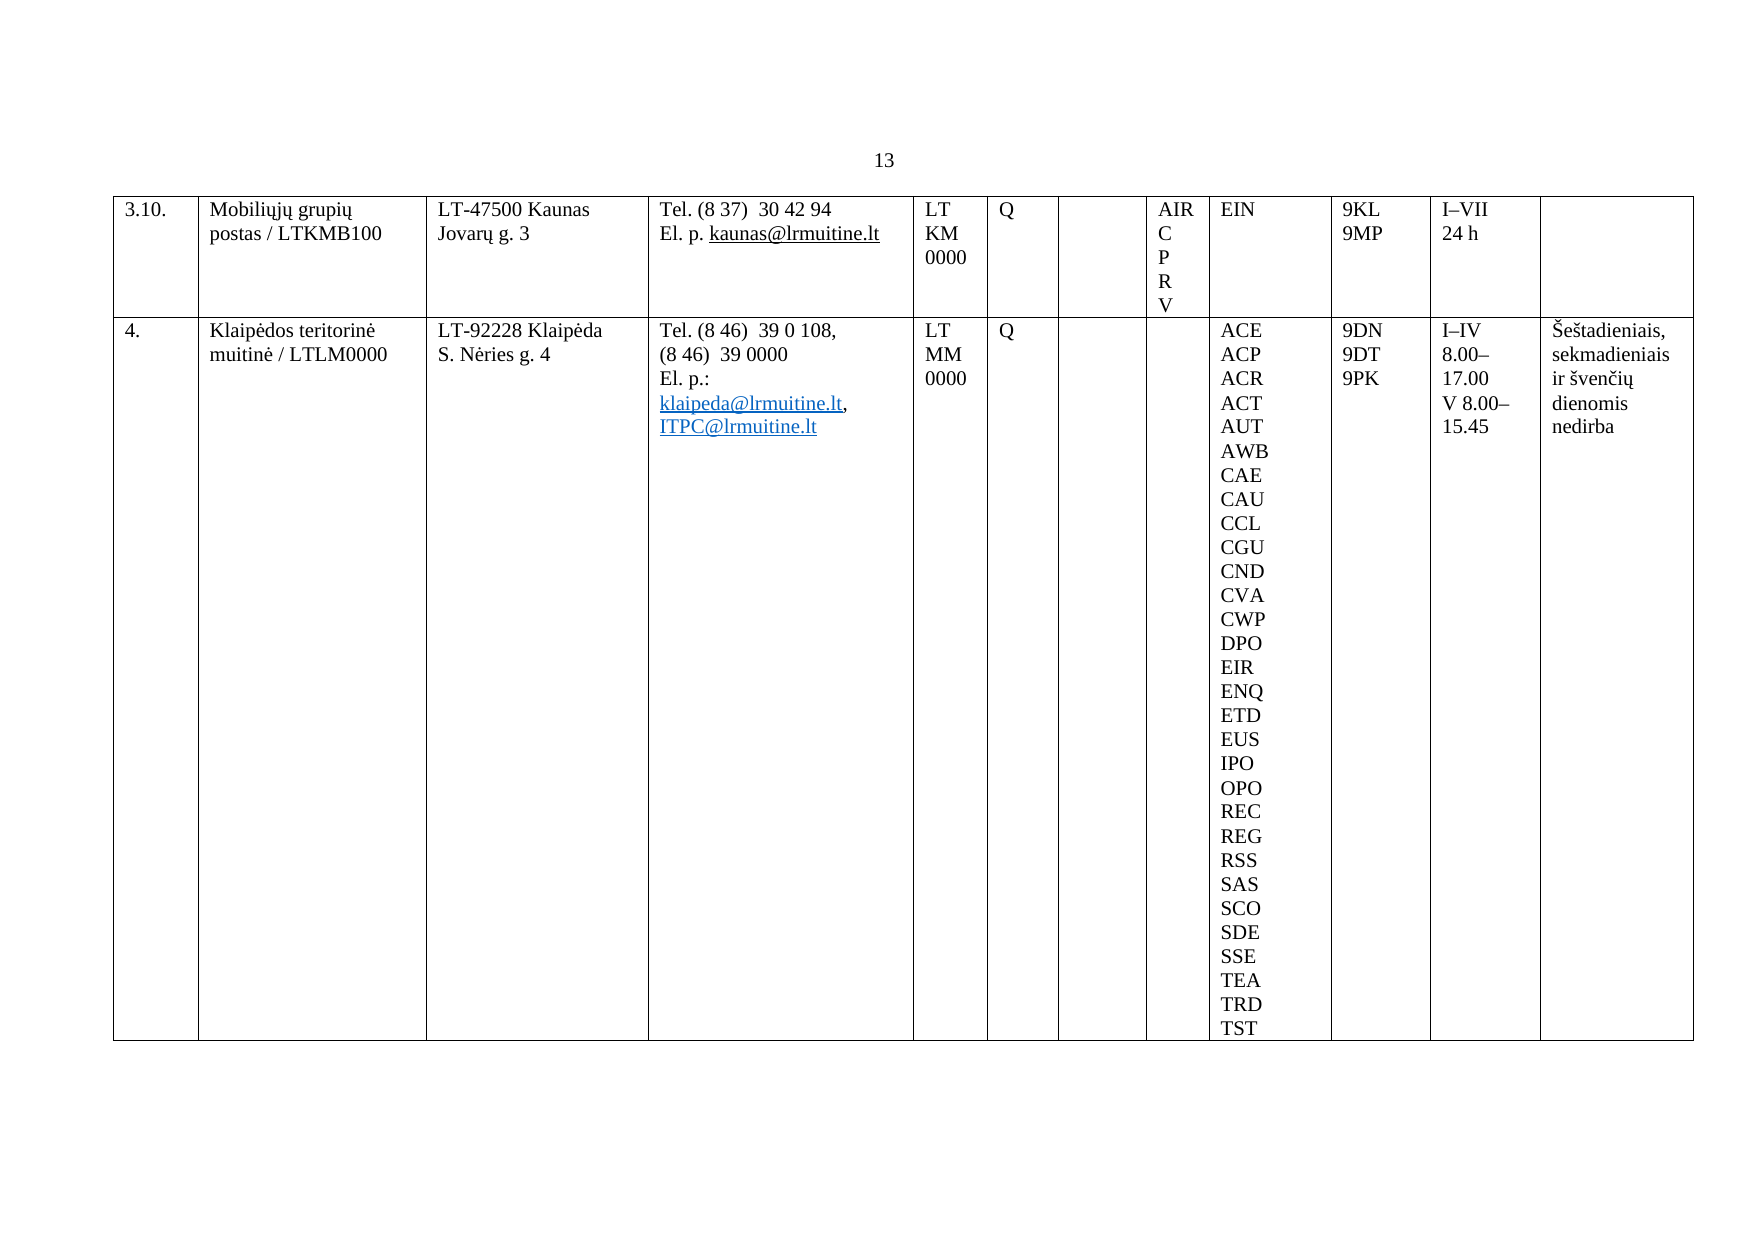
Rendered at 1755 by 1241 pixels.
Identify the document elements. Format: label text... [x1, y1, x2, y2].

table_cell Šeštadieniais, sekmadieniais ir švenčių dienomis nedirba [1541, 318, 1693, 1040]
table_cell 9DN 9DT 9PK [1332, 318, 1430, 1040]
table_cell ACE ACP ACR ACT AUT AWB CAE CAU CCL CGU CND CVA CWP DPO EIR ENQ ETD EUS IPO OPO REC REG RSS SAS SCO SDE SSE TEA TRD TST [1210, 318, 1331, 1040]
table_cell [1059, 197, 1146, 317]
table_cell EIN [1210, 197, 1331, 317]
table_cell [1059, 318, 1146, 1040]
table_cell [1541, 197, 1693, 317]
table_cell [1147, 318, 1209, 1040]
table_cell AIR C P R V [1147, 197, 1209, 317]
table_cell LT KM 0000 [914, 197, 987, 317]
table_cell LT-47500 Kaunas Jovarų g. 3 [427, 197, 648, 317]
table_cell Tel. (8 37) 30 42 94 El. p. kaunas@lrmuitine.lt [649, 197, 913, 317]
table_cell I–VII 24 h [1431, 197, 1540, 317]
table_cell 4. [114, 318, 198, 1040]
table_cell LT MM 0000 [914, 318, 987, 1040]
table_cell 3.10. [114, 197, 198, 317]
table_cell I–IV 8.00–17.00 V 8.00–15.45 [1431, 318, 1540, 1040]
table_cell Tel. (8 46) 39 0 108, (8 46) 39 0000 El. p.: klaipeda@lrmuitine.lt, ITPC@lrmuitine.lt [649, 318, 913, 1040]
table_cell Q [988, 197, 1058, 317]
table_cell Q [988, 318, 1058, 1040]
table_cell 9KL 9MP [1332, 197, 1430, 317]
table_cell Klaipėdos teritorinė muitinė / LTLM0000 [199, 318, 426, 1040]
table_cell Mobiliųjų grupių postas / LTKMB100 [199, 197, 426, 317]
table_cell LT-92228 Klaipėda S. Nėries g. 4 [427, 318, 648, 1040]
